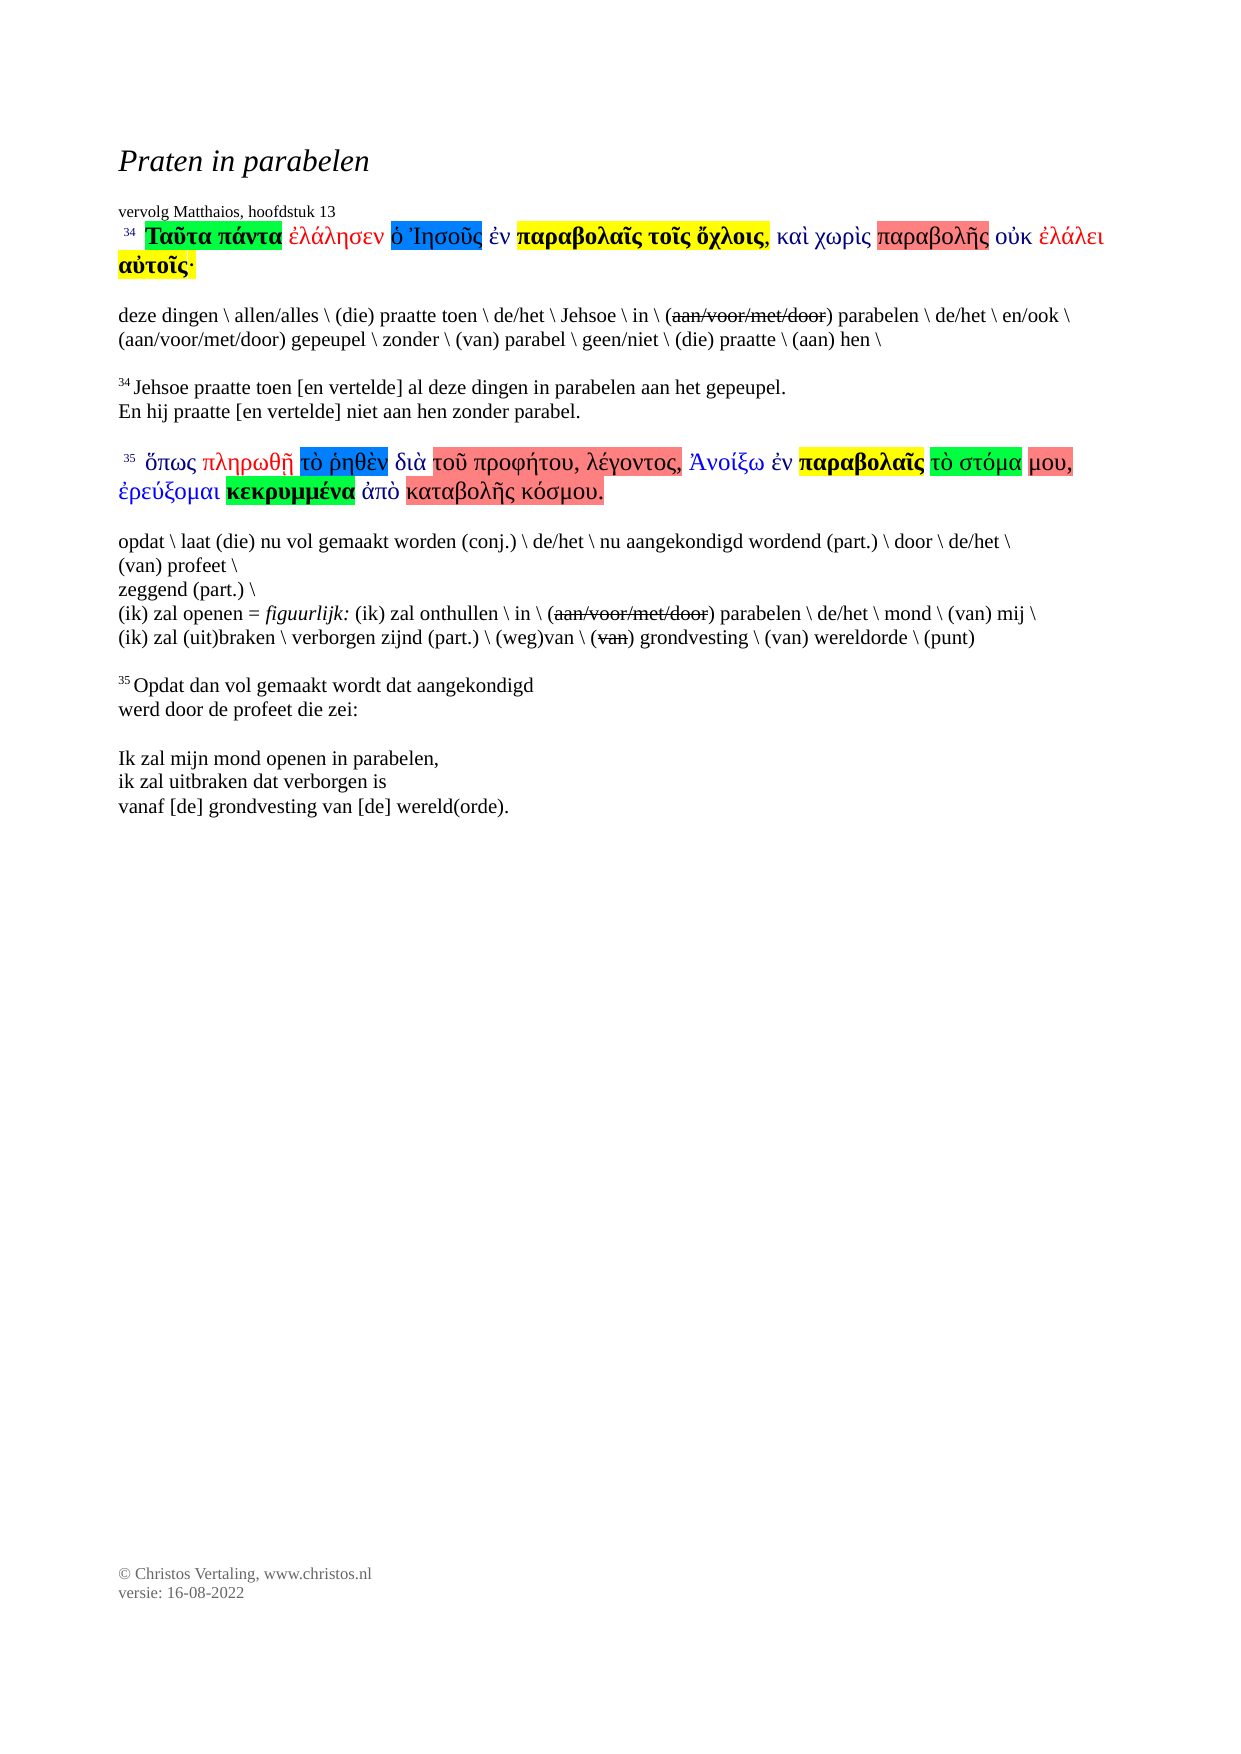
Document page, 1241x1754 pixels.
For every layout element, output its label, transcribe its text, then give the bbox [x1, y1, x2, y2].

text werd door de profeet die zei: [118, 697, 1122, 721]
text (ik) zal (uit)braken \ verborgen zijnd (part.) \ (weg)van \ (van) grondvesting \ (van) wereldorde \ (punt) [118, 625, 1122, 649]
text versie: 16-08-2022 [118, 1583, 1122, 1602]
text opdat \ laat (die) nu vol gemaakt worden (conj.) \ de/het \ nu aangekondigd wordend (part.) \ door \ de/het \ [118, 529, 1122, 553]
text © Christos Vertaling, www.christos.nl [118, 1563, 1122, 1583]
text Ik zal mijn mond openen in parabelen, [118, 745, 1122, 769]
text 34 Ταῦτα πάντα ἐλάλησεν ὁ Ἰησοῦς ἐν παραβολαῖς τοῖς ὄχλοις, καὶ χωρὶς παραβολῆς οὐκ ἐλάλει αὐτοῖς· [118, 221, 1122, 279]
text (ik) zal openen = figuurlijk: (ik) zal onthullen \ in \ (aan/voor/met/door) parabelen \ de/het \ mond \ (van) mij \ [118, 601, 1122, 625]
text 34 Jehsoe praatte toen [en vertelde] al deze dingen in parabelen aan het gepeupel. [118, 375, 1122, 399]
text zeggend (part.) \ [118, 577, 1122, 601]
text En hij praatte [en vertelde] niet aan hen zonder parabel. [118, 399, 1122, 423]
text deze dingen \ allen/alles \ (die) praatte toen \ de/het \ Jehsoe \ in \ (aan/voor/met/door) parabelen \ de/het \ en/ook \ (aan/voor/met/door) gepeupel \ zonder \ (van) parabel \ geen/niet \ (die) praatte \ (aan) hen \ [118, 303, 1122, 351]
text ik zal uitbraken dat verborgen is [118, 769, 1122, 793]
text Praten in parabelen [118, 142, 1122, 178]
text vanaf [de] grondvesting van [de] wereld(orde). [118, 793, 1122, 818]
text vervolg Matthaios, hoofdstuk 13 [118, 202, 1122, 221]
text 35 ὅπως πληρωθῇ τὸ ῥηθὲν διὰ τοῦ προφήτου, λέγοντος, Ἀνοίξω ἐν παραβολαῖς τὸ στόμα μου, ἐρεύξομαι κεκρυμμένα ἀπὸ καταβολῆς κόσμου. [118, 447, 1122, 505]
text (van) profeet \ [118, 553, 1122, 577]
text 35 Opdat dan vol gemaakt wordt dat aangekondigd [118, 673, 1122, 697]
